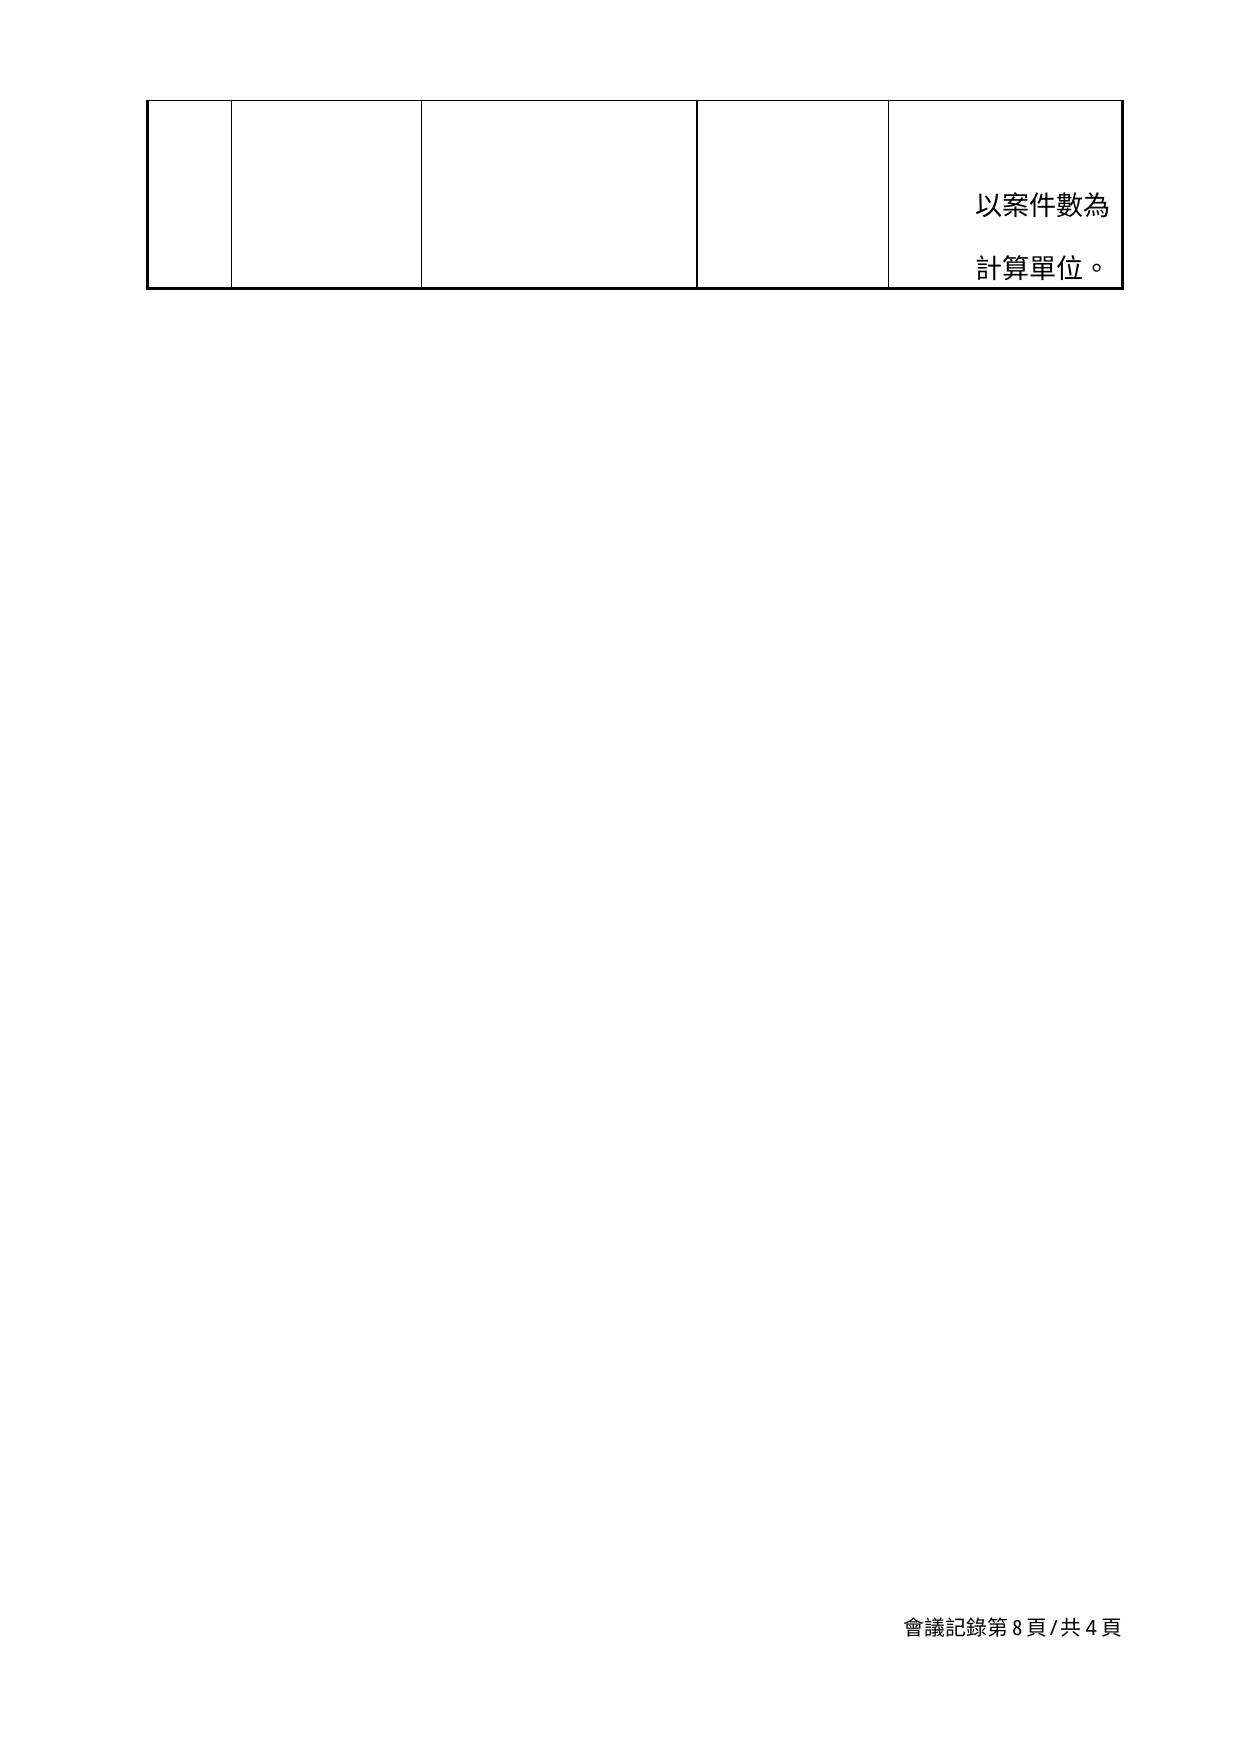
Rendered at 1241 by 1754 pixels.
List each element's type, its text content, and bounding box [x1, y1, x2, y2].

table_cell [232, 101, 421, 287]
table_cell 以案件數為計算單位。 [889, 101, 1121, 287]
table_cell [422, 101, 696, 287]
table_cell [698, 101, 888, 287]
table_cell [149, 101, 231, 287]
